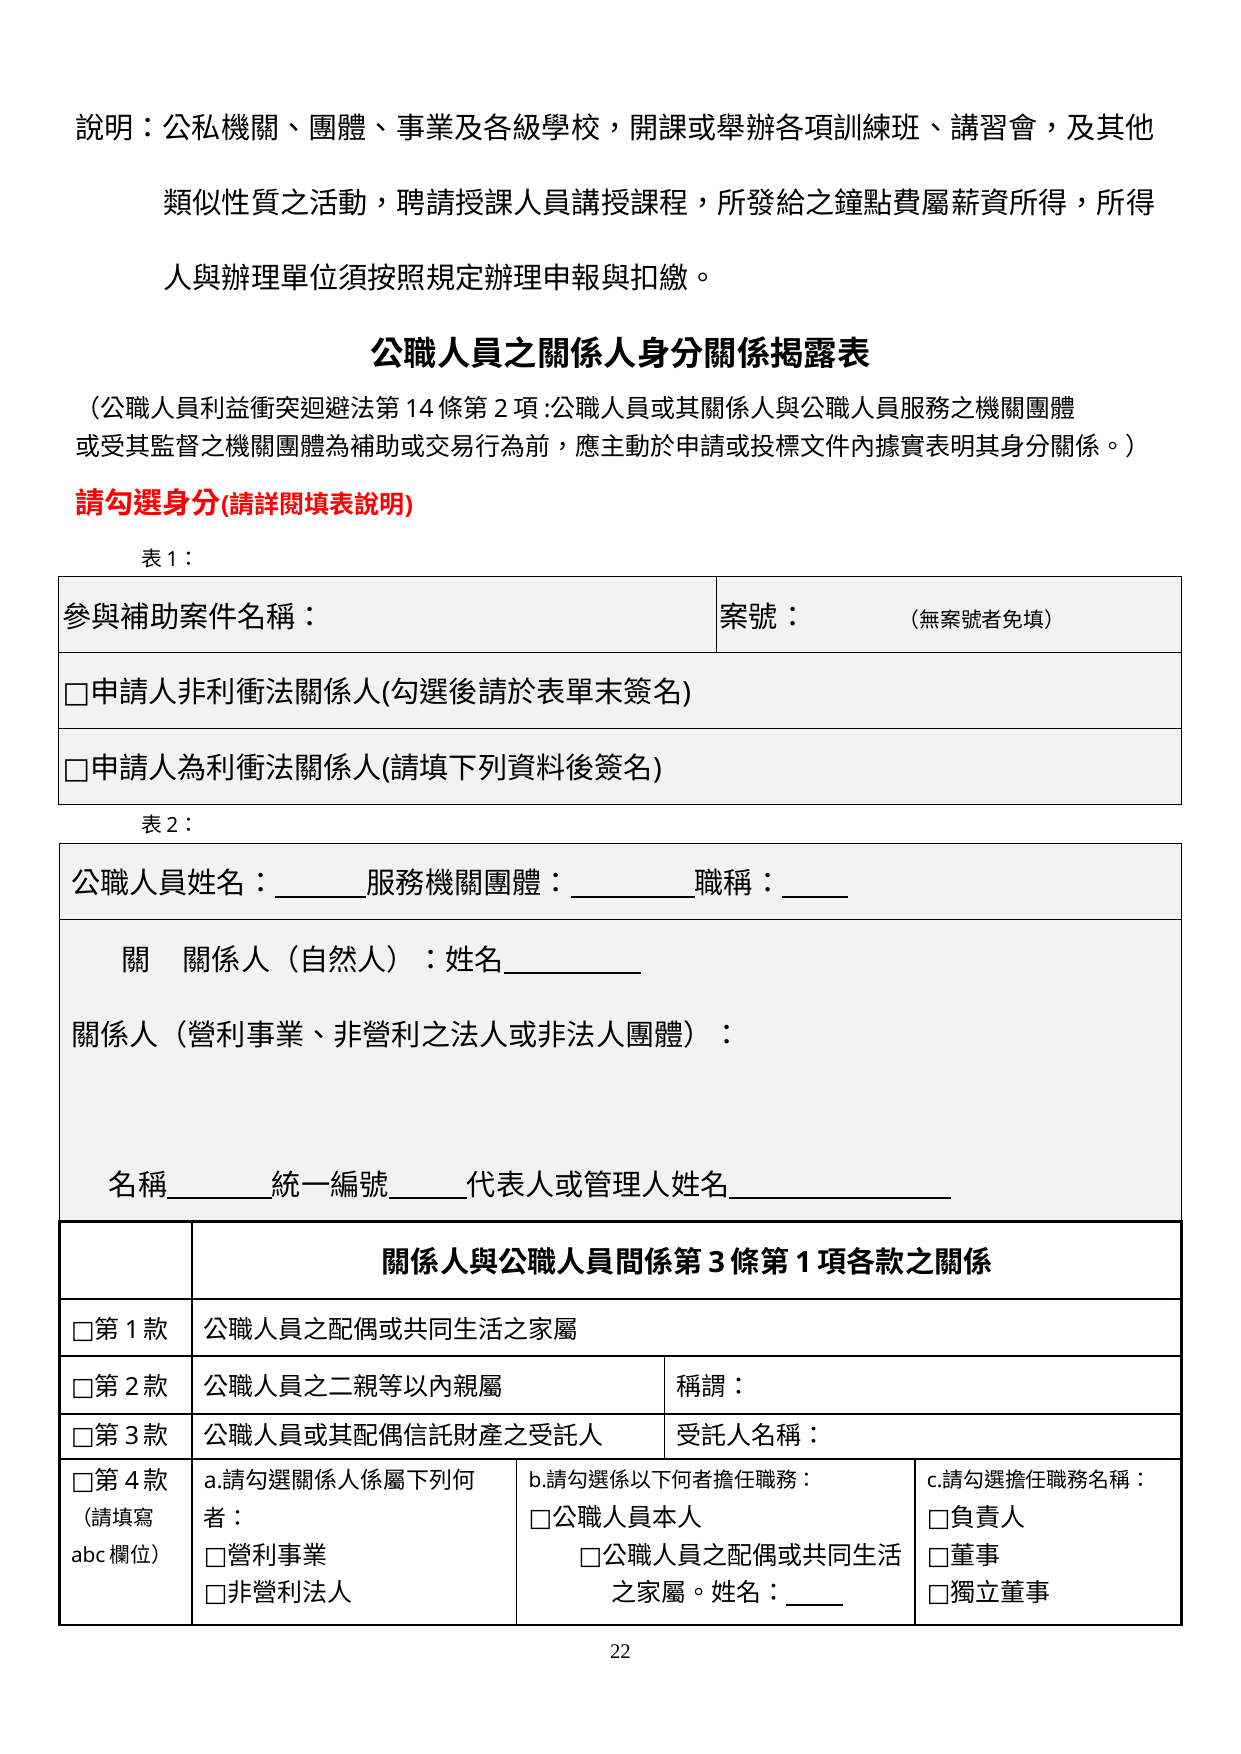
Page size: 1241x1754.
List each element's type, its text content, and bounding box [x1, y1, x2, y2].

table_cell □第3款 [61, 1415, 191, 1458]
text 或受其監督之機關團體為補助或交易行為前，應主動於申請或投標文件內據實表明其身分關係。） [75, 426, 1239, 463]
table_cell □第2款 [61, 1357, 191, 1413]
table_cell b.請勾選係以下何者擔任職務： □公職人員本人 □公職人員之配偶或共同生活之家屬。姓名： [517, 1460, 914, 1624]
table_cell □申請人非利衝法關係人(勾選後請於表單末簽名) [59, 653, 1181, 728]
text 表1： [125, 538, 1240, 576]
text 表2： [125, 805, 1165, 842]
table_cell a.請勾選關係人係屬下列何者： □營利事業 □非營利法人 [193, 1460, 516, 1624]
table_cell 稱謂： [665, 1357, 1180, 1413]
table_header 公職人員姓名： 服務機關團體： 職稱： [60, 844, 1181, 919]
table_cell 關 關係人（自然人）：姓名 關係人（營利事業、非營利之法人或非法人團體）： 名稱 統一編號 代表人或管理人姓名 [60, 920, 1181, 1220]
table_cell 公職人員之二親等以內親屬 [193, 1357, 664, 1413]
table_cell 關係人與公職人員間係第3條第1項各款之關係 [193, 1223, 1180, 1298]
text 說明：公私機關、團體、事業及各級學校，開課或舉辦各項訓練班、講習會，及其他類似性質之活動，聘請授課人員講授課程，所發給之鐘點費屬薪資所得，所得人與辦理單位須按照規定辦理申報與扣繳。 [75, 88, 1165, 313]
table_cell c.請勾選擔任職務名稱： □負責人 □董事 □獨立董事 [916, 1460, 1180, 1624]
table_header 案號： （無案號者免填） [717, 577, 1181, 652]
table_cell 公職人員或其配偶信託財產之受託人 [193, 1415, 664, 1458]
table_cell □第4款 （請填寫abc欄位） [61, 1460, 191, 1624]
table_cell □申請人為利衝法關係人(請填下列資料後簽名) [59, 729, 1181, 804]
text 公職人員之關係人身分關係揭露表 [75, 313, 1165, 388]
text 請勾選身分(請詳閱填表說明) [75, 463, 1239, 538]
table_header 參與補助案件名稱： [59, 577, 716, 652]
table_cell [61, 1223, 191, 1298]
text （公職人員利益衝突迴避法第14條第2項 :公職人員或其關係人與公職人員服務之機關團體 [75, 388, 1239, 426]
table_cell 公職人員之配偶或共同生活之家屬 [193, 1300, 1180, 1355]
table_cell 受託人名稱： [665, 1415, 1180, 1458]
table_cell □第1款 [61, 1300, 191, 1355]
